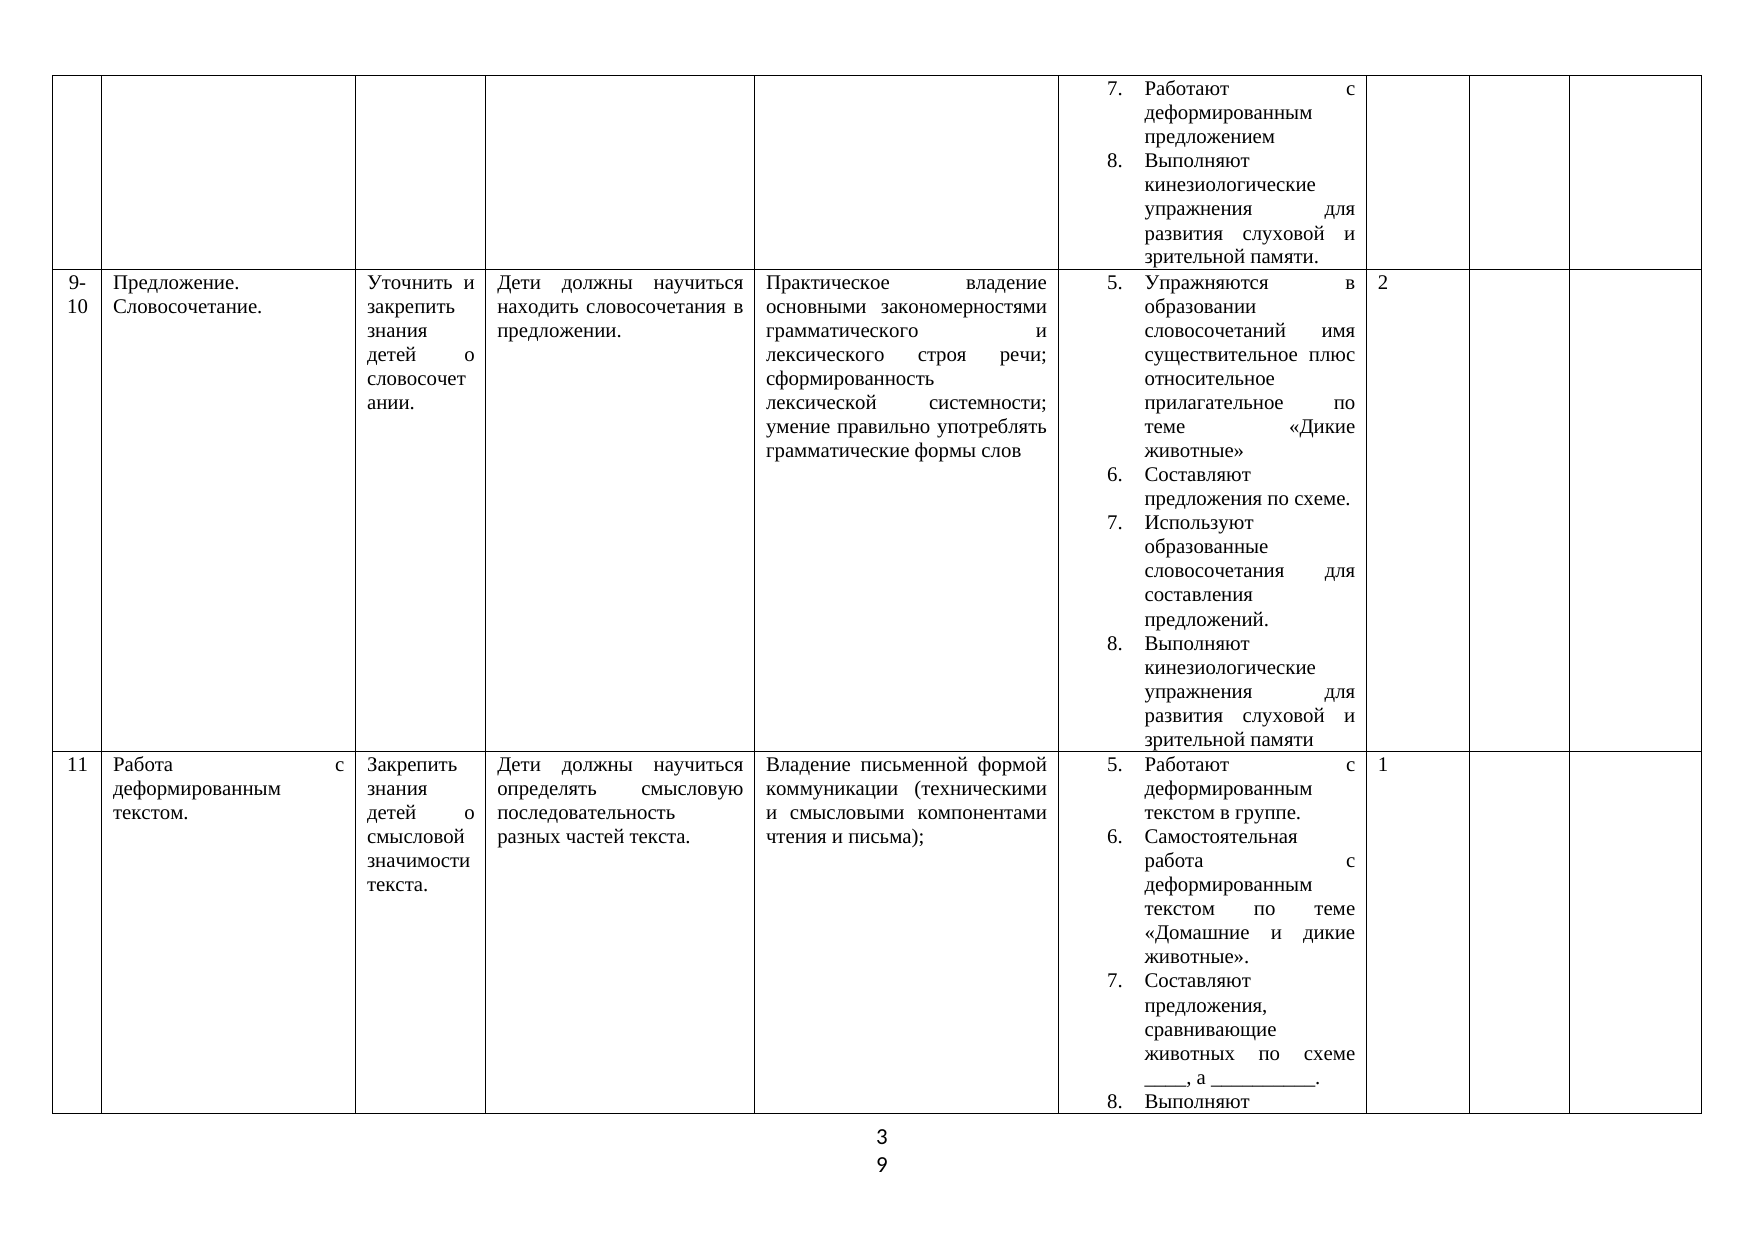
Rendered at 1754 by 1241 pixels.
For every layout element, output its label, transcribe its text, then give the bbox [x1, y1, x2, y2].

table_cell Владение письменной формой коммуникации (техническими и смысловыми компонентами чтения и письма); [755, 752, 1058, 1113]
table_cell Закрепить знания детей о смысловой значимости текста. [356, 752, 485, 1113]
table_cell Предложение. Словосочетание. [102, 270, 355, 751]
table_cell Уточнить и закрепить знания детей о словосочетании. [356, 270, 485, 751]
table_cell [486, 76, 754, 268]
table_cell Работают с деформированным текстом в группе. Самостоятельная работа с деформированным текстом по теме «Домашние и дикие животные». Составляют предложения, сравнивающие животных по схеме ____, а __________. Выполняют кинезиологические упражнения для развития слуховой и зрительной памяти [1059, 752, 1366, 1113]
table_cell Упражняются в нахождения главных членов предложения в предложениях о домашних животных. Распространяют предложения прилагательными по данной схеме предложения. Работают с деформированным предложением Выполняют кинезиологические упражнения для развития слуховой и зрительной памяти. [1059, 76, 1366, 268]
table_cell [1367, 76, 1469, 268]
table_cell [53, 76, 101, 268]
table_cell Упражняются в образовании словосочетаний имя существительное плюс относительное прилагательное по теме «Дикие животные» Составляют предложения по схеме. Используют образованные словосочетания для составления предложений. Выполняют кинезиологические упражнения для развития слуховой и зрительной памяти [1059, 270, 1366, 751]
table_cell [102, 76, 355, 268]
table_cell 2 [1367, 270, 1469, 751]
table_cell 9-10 [53, 270, 101, 751]
table_cell [356, 76, 485, 268]
table_cell 11 [53, 752, 101, 1113]
table_cell [1570, 76, 1701, 268]
table_cell [1470, 76, 1569, 268]
table_cell [1470, 752, 1569, 1113]
table_cell [1570, 752, 1701, 1113]
table_cell Работа с деформированным текстом. [102, 752, 355, 1113]
table_cell 1 [1367, 752, 1469, 1113]
table_cell [1470, 270, 1569, 751]
table_cell Дети должны научиться определять смысловую последовательность разных частей текста. [486, 752, 754, 1113]
table_cell Практическое владение основными закономерностями грамматического и лексического строя речи; сформированность лексической системности; умение правильно употреблять грамматические формы слов [755, 270, 1058, 751]
table_cell [1570, 270, 1701, 751]
table_cell Дети должны научиться находить словосочетания в предложении. [486, 270, 754, 751]
table_cell [755, 76, 1058, 268]
